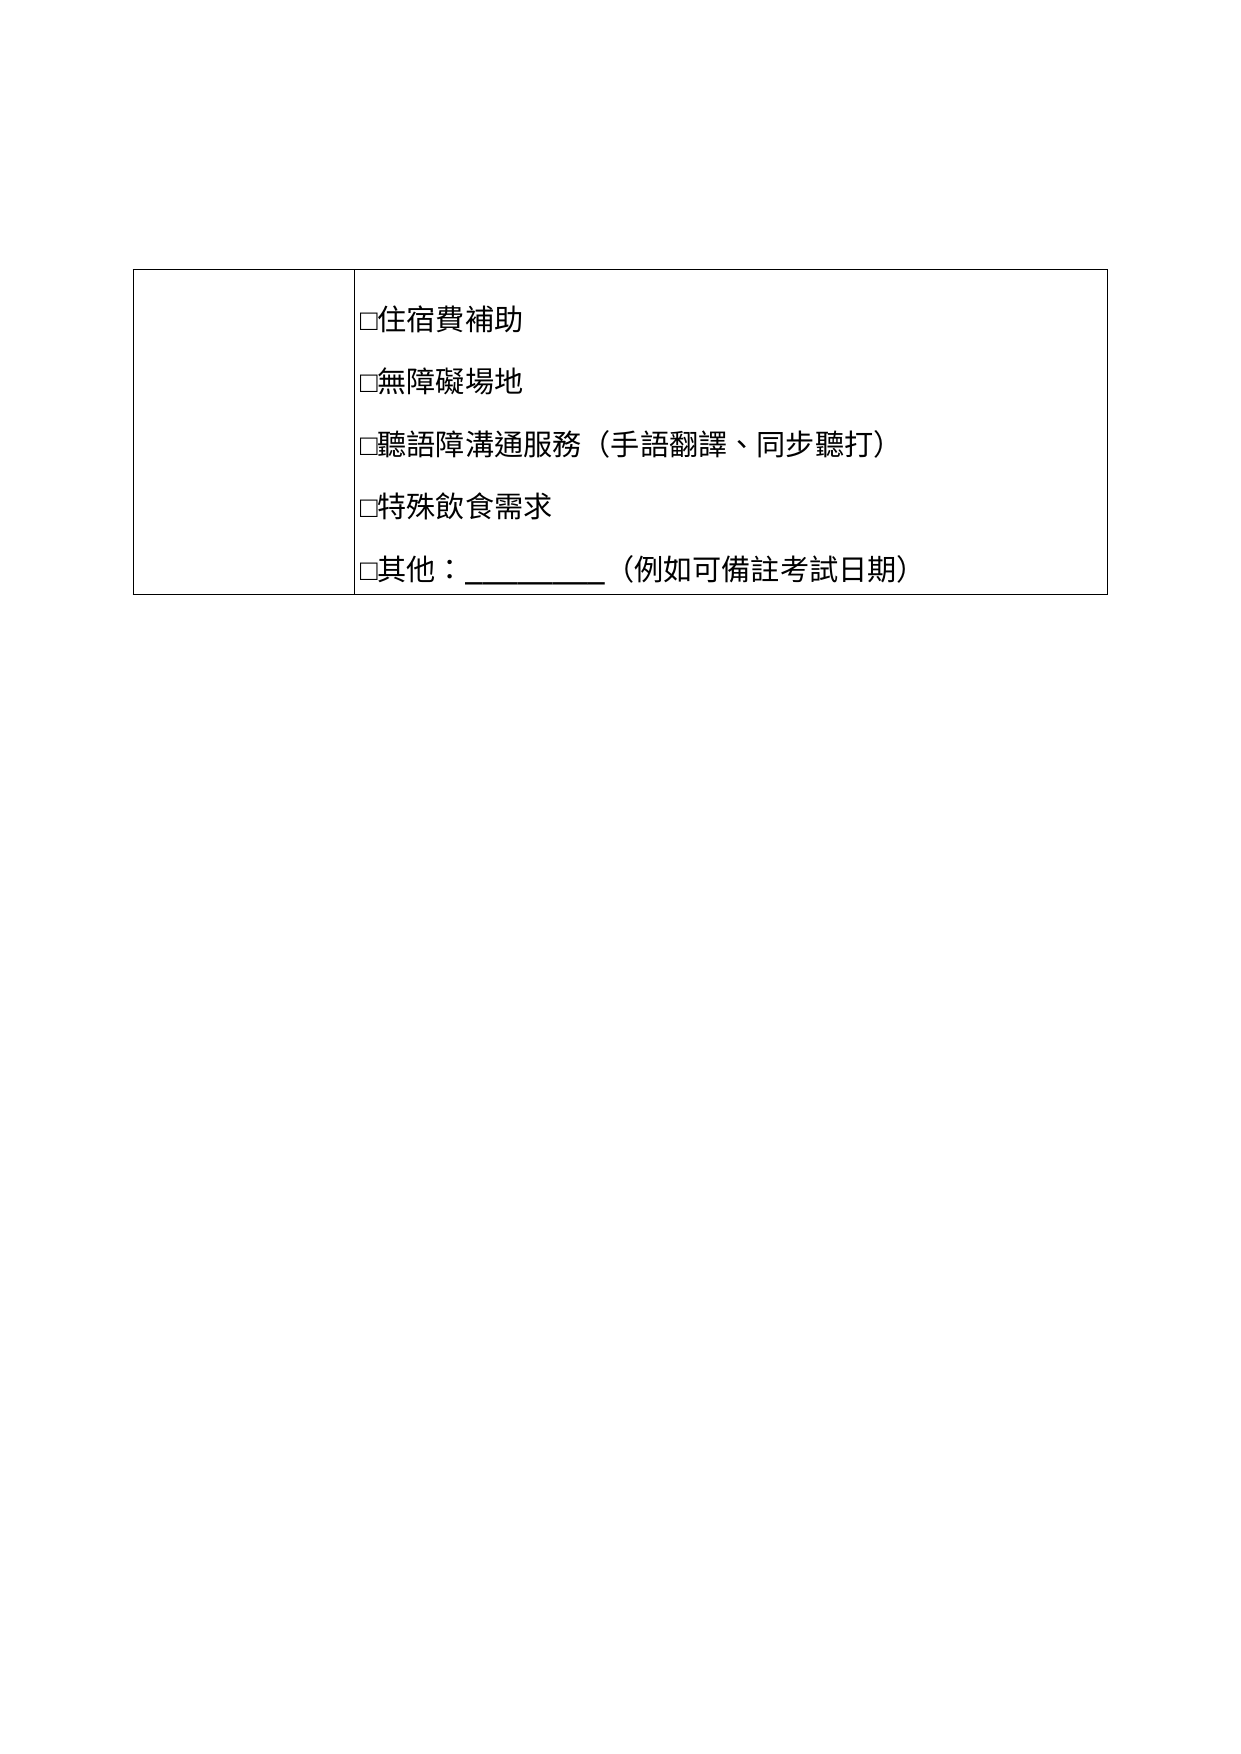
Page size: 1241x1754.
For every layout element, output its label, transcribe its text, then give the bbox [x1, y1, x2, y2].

table_cell [134, 270, 354, 594]
table_cell □住宿費補助 □無障礙場地 □聽語障溝通服務（手語翻譯、同步聽打） □特殊飲食需求 □其他：________（例如可備註考試日期） [355, 270, 1107, 594]
